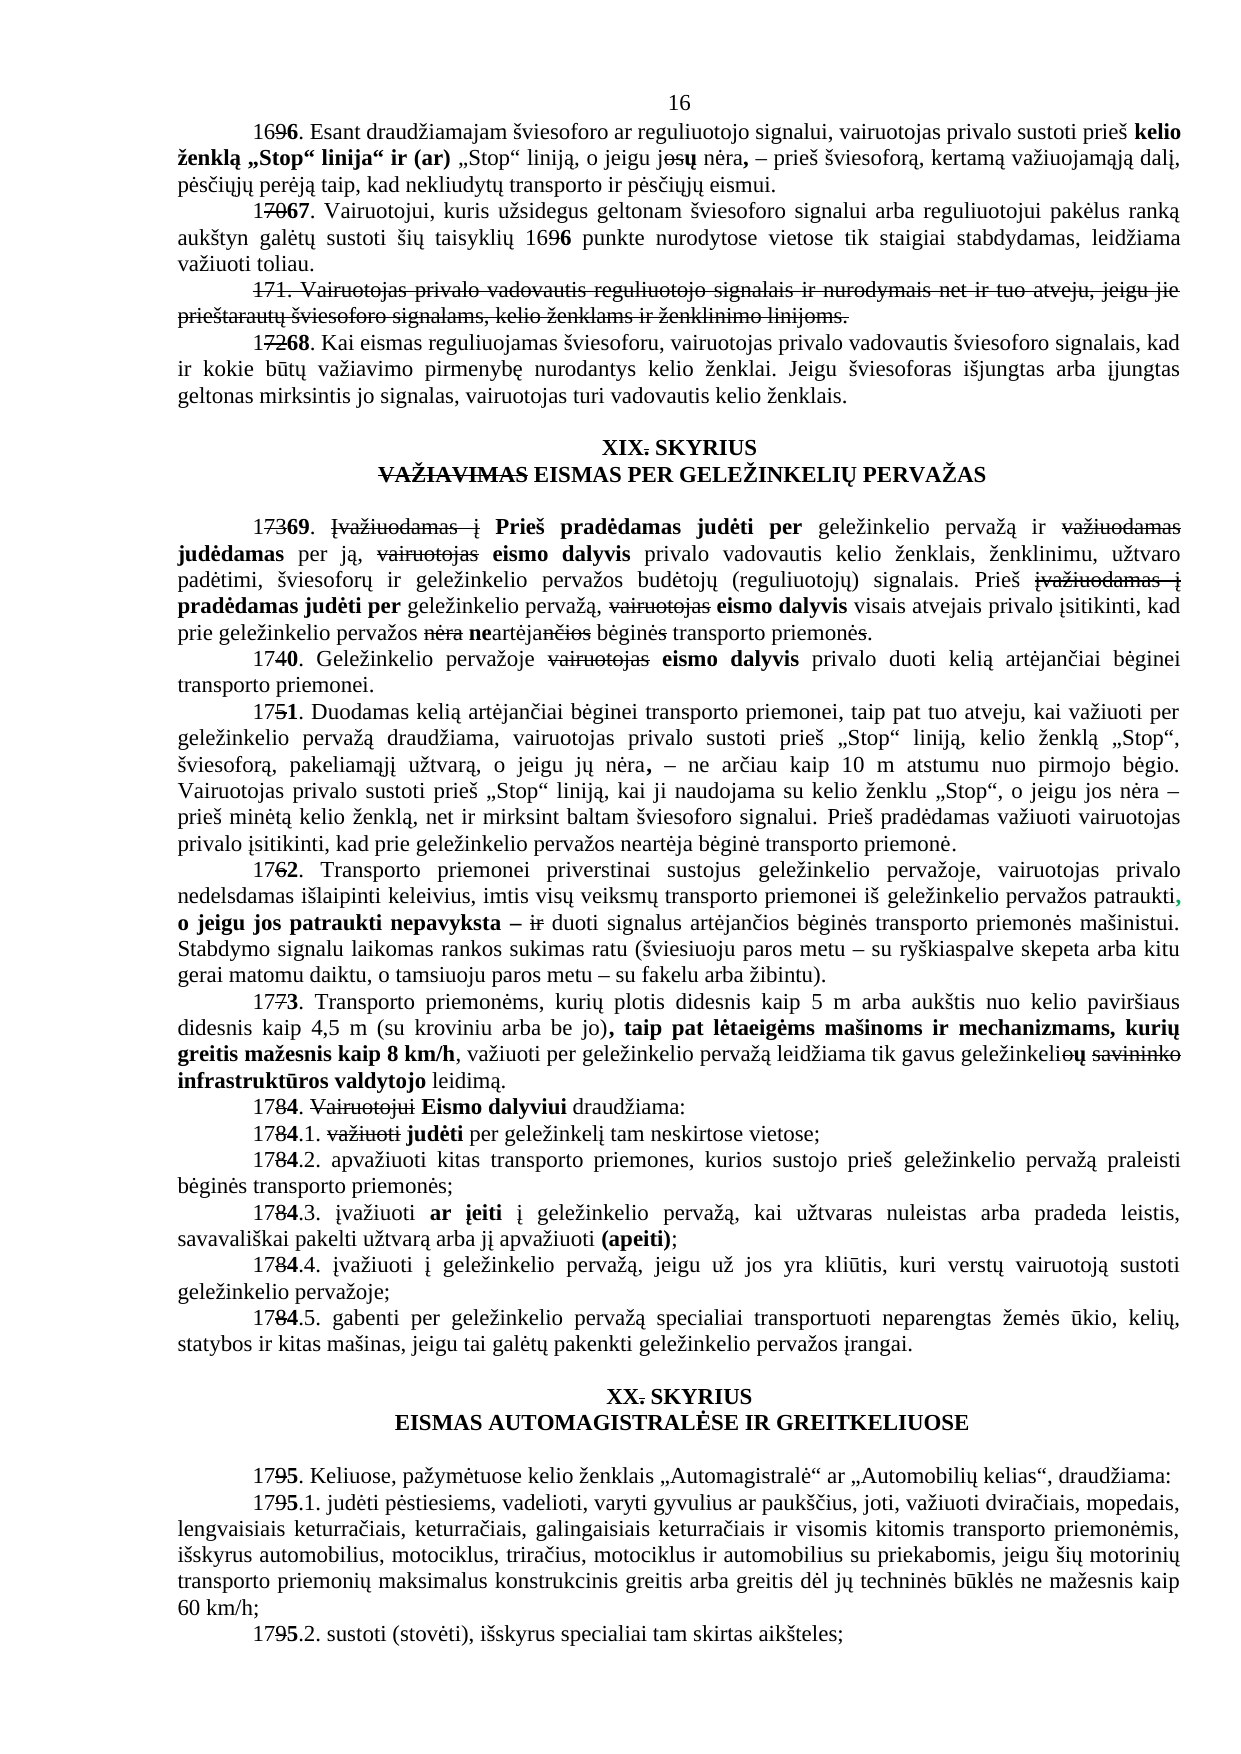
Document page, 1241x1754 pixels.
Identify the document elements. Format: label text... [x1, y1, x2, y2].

text 1784.5. gabenti per geležinkelio pervažą specialiai transportuoti neparengtas žemės ūkio, kelių, statybos ir kitas mašinas, jeigu tai galėtų pakenkti geležinkelio pervažos įrangai. [177, 1304, 1181, 1357]
text 1751. Duodamas kelią artėjančiai bėginei transporto priemonei, taip pat tuo atveju, kai važiuoti per geležinkelio pervažą draudžiama, vairuotojas privalo sustoti prieš „Stop“ liniją, kelio ženklą „Stop“, šviesoforą, pakeliamąjį užtvarą, o jeigu jų nėra, – ne arčiau kaip 10 m atstumu nuo pirmojo bėgio. Vairuotojas privalo sustoti prieš „Stop“ liniją, kai ji naudojama su kelio ženklu „Stop“, o jeigu jos nėra – prieš minėtą kelio ženklą, net ir mirksint baltam šviesoforo signalui. Prieš pradėdamas važiuoti vairuotojas privalo įsitikinti, kad prie geležinkelio pervažos neartėja bėginė transporto priemonė. [177, 698, 1181, 856]
text 1784.3. įvažiuoti ar įeiti į geležinkelio pervažą, kai užtvaras nuleistas arba pradeda leistis, savavališkai pakelti užtvarą arba jį apvažiuoti (apeiti); [177, 1199, 1181, 1251]
text XIX. SKYRIUS [177, 434, 1181, 461]
text 1696. Esant draudžiamajam šviesoforo ar reguliuotojo signalui, vairuotojas privalo sustoti prieš kelio ženklą „Stop“ linija“ ir (ar) „Stop“ liniją, o jeigu josų nėra, – prieš šviesoforą, kertamą važiuojamąją dalį, pėsčiųjų perėją taip, kad nekliudytų transporto ir pėsčiųjų eismui. [177, 118, 1181, 197]
text 1773. Transporto priemonėms, kurių plotis didesnis kaip 5 m arba aukštis nuo kelio paviršiaus didesnis kaip 4,5 m (su kroviniu arba be jo), taip pat lėtaeigėms mašinoms ir mechanizmams, kurių greitis mažesnis kaip 8 km/h, važiuoti per geležinkelio pervažą leidžiama tik gavus geležinkelioų savininko infrastruktūros valdytojo leidimą. [177, 988, 1181, 1093]
text 17369. Įvažiuodamas į Prieš pradėdamas judėti per geležinkelio pervažą ir važiuodamas judėdamas per ją, vairuotojas eismo dalyvis privalo vadovautis kelio ženklais, ženklinimu, užtvaro padėtimi, šviesoforų ir geležinkelio pervažos budėtojų (reguliuotojų) signalais. Prieš įvažiuodamas į pradėdamas judėti per geležinkelio pervažą, vairuotojas eismo dalyvis visais atvejais privalo įsitikinti, kad prie geležinkelio pervažos nėra neartėjančios bėginės transporto priemonės. [177, 513, 1181, 645]
text 1795. Keliuose, pažymėtuose kelio ženklais „Automagistralė“ ar „Automobilių kelias“, draudžiama: [177, 1462, 1181, 1488]
text 1762. Transporto priemonei priverstinai sustojus geležinkelio pervažoje, vairuotojas privalo nedelsdamas išlaipinti keleivius, imtis visų veiksmų transporto priemonei iš geležinkelio pervažos patraukti, o jeigu jos patraukti nepavyksta – ir duoti signalus artėjančios bėginės transporto priemonės mašinistui. Stabdymo signalu laikomas rankos sukimas ratu (šviesiuoju paros metu – su ryškiaspalve skepeta arba kitu gerai matomu daiktu, o tamsiuoju paros metu – su fakelu arba žibintu). [177, 856, 1181, 988]
text XX. SKYRIUS [177, 1383, 1181, 1409]
text 1740. Geležinkelio pervažoje vairuotojas eismo dalyvis privalo duoti kelią artėjančiai bėginei transporto priemonei. [177, 645, 1181, 698]
text 17268. Kai eismas reguliuojamas šviesoforu, vairuotojas privalo vadovautis šviesoforo signalais, kad ir kokie būtų važiavimo pirmenybę nurodantys kelio ženklai. Jeigu šviesoforas išjungtas arba įjungtas geltonas mirksintis jo signalas, vairuotojas turi vadovautis kelio ženklais. [177, 329, 1181, 408]
text 1784. Vairuotojui Eismo dalyviui draudžiama: [177, 1093, 1181, 1119]
text VAŽIAVIMAS EISMAS PER GELEŽINKELIŲ PERVAŽAS [177, 461, 1181, 487]
text 1784.4. įvažiuoti į geležinkelio pervažą, jeigu už jos yra kliūtis, kuri verstų vairuotoją sustoti geležinkelio pervažoje; [177, 1251, 1181, 1304]
text 1795.1. judėti pėstiesiems, vadelioti, varyti gyvulius ar paukščius, joti, važiuoti dviračiais, mopedais, lengvaisiais keturračiais, keturračiais, galingaisiais keturračiais ir visomis kitomis transporto priemonėmis, išskyrus automobilius, motociklus, triračius, motociklus ir automobilius su priekabomis, jeigu šių motorinių transporto priemonių maksimalus konstrukcinis greitis arba greitis dėl jų techninės būklės ne mažesnis kaip 60 km/h; [177, 1488, 1181, 1620]
text 1784.2. apvažiuoti kitas transporto priemones, kurios sustojo prieš geležinkelio pervažą praleisti bėginės transporto priemonės; [177, 1146, 1181, 1199]
text 1784.1. važiuoti judėti per geležinkelį tam neskirtose vietose; [177, 1119, 1181, 1146]
text EISMAS AUTOMAGISTRALĖSE IR GREITKELIUOSE [177, 1409, 1181, 1436]
text 17067. Vairuotojui, kuris užsidegus geltonam šviesoforo signalui arba reguliuotojui pakėlus ranką aukštyn galėtų sustoti šių taisyklių 1696 punkte nurodytose vietose tik staigiai stabdydamas, leidžiama važiuoti toliau. [177, 197, 1181, 276]
text 1795.2. sustoti (stovėti), išskyrus specialiai tam skirtas aikšteles; [177, 1620, 1181, 1647]
text 171. Vairuotojas privalo vadovautis reguliuotojo signalais ir nurodymais net ir tuo atveju, jeigu jie prieštarautų šviesoforo signalams, kelio ženklams ir ženklinimo linijoms. [177, 276, 1181, 329]
